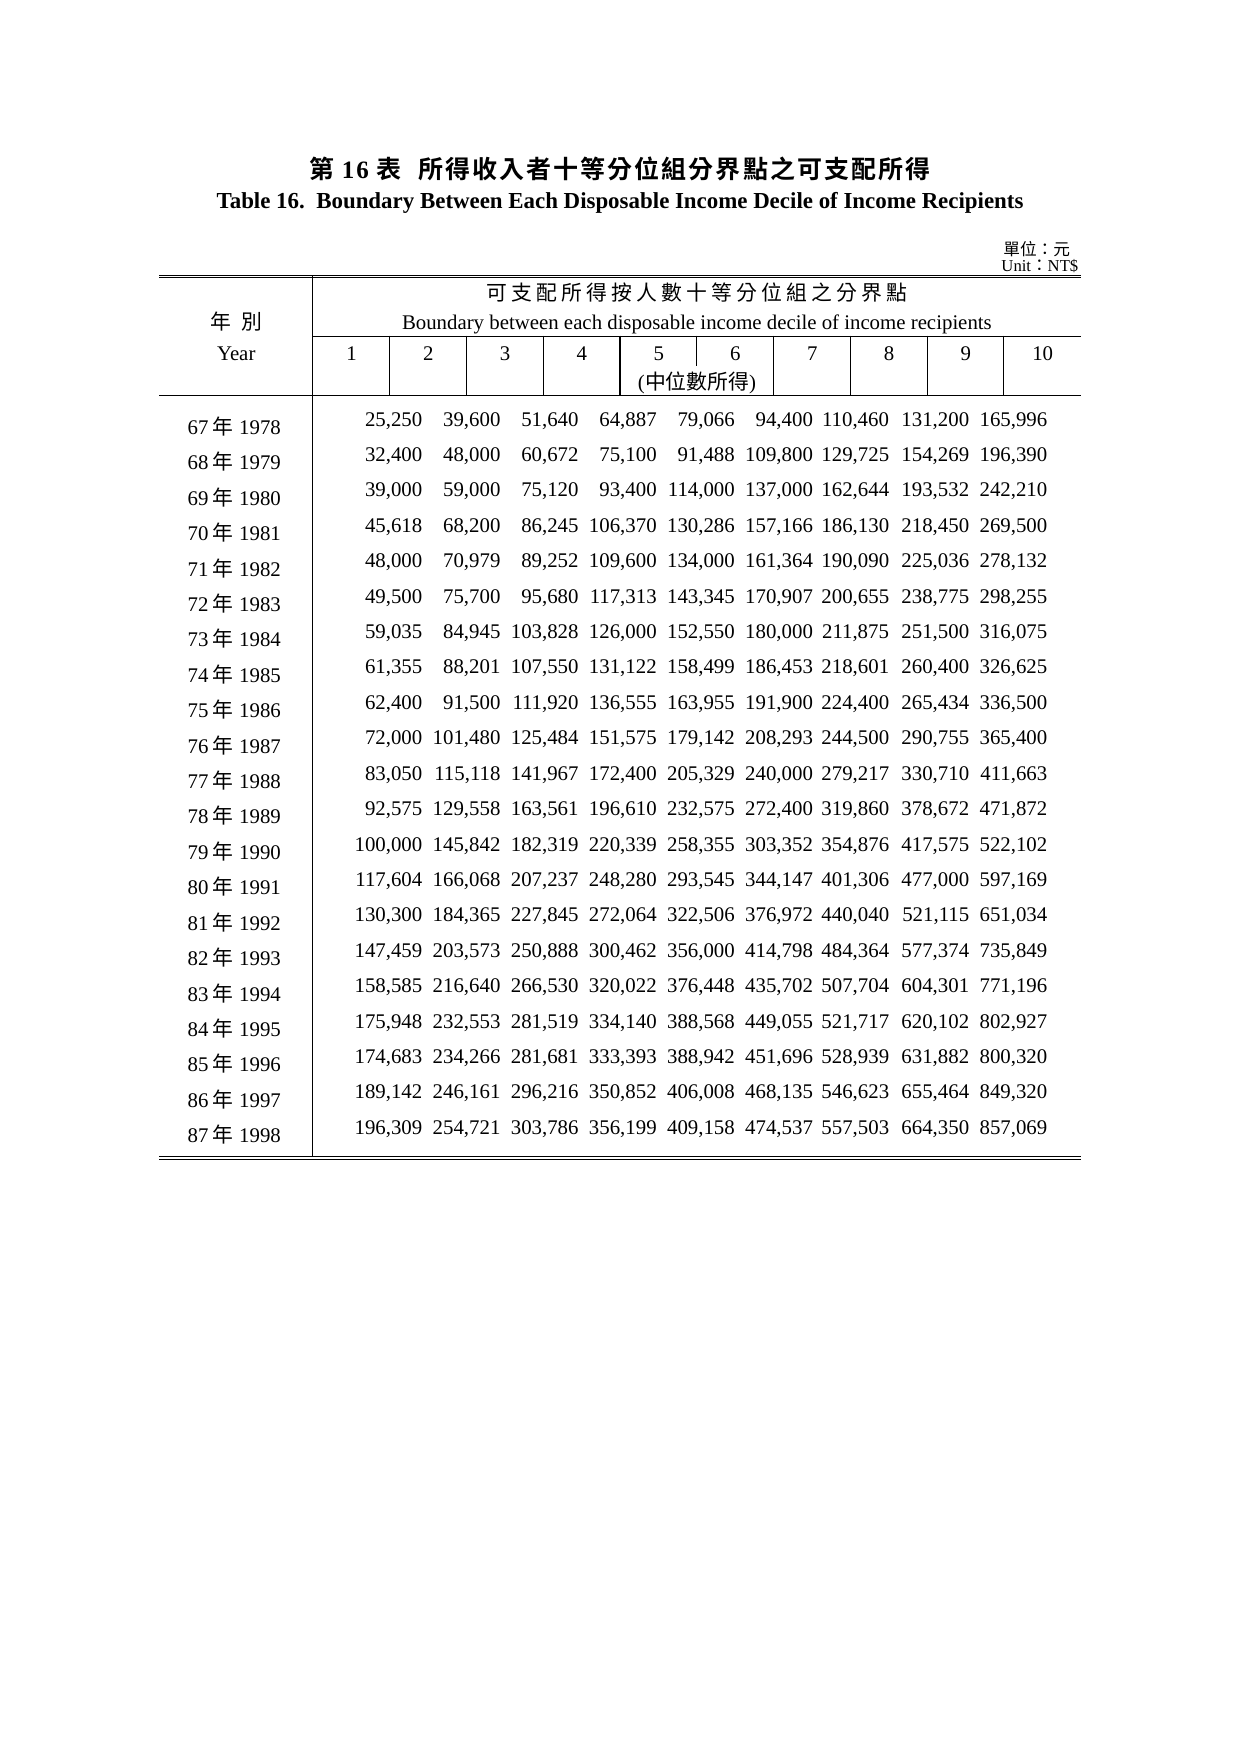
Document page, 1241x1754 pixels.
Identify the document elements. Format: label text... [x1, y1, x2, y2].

table_cell 125,484 [503, 720, 581, 755]
table_cell 111,920 [503, 684, 581, 720]
table_cell 557,503 [816, 1109, 892, 1145]
table_cell 800,320 [972, 1039, 1050, 1074]
table_cell 94,400 [738, 401, 816, 436]
table_cell 224,400 [816, 684, 892, 720]
table_cell 1996 [236, 1039, 312, 1074]
table_cell 152,550 [659, 614, 737, 649]
table_cell 2 [390, 337, 466, 366]
table_cell 48,000 [425, 436, 503, 472]
table_cell 406,008 [659, 1074, 737, 1109]
table_cell 522,102 [972, 826, 1050, 861]
table_cell 131,200 [892, 401, 972, 436]
table_cell 100,000 [313, 826, 425, 861]
table_cell 101,480 [425, 720, 503, 755]
table_cell 81年 [159, 897, 236, 932]
table_cell 232,553 [425, 1003, 503, 1038]
table_cell 158,585 [313, 968, 425, 1003]
table_cell 471,872 [972, 791, 1050, 826]
table_cell 75,100 [581, 436, 659, 472]
table_cell [1050, 1003, 1081, 1038]
table_cell 300,462 [581, 932, 659, 968]
table_cell 411,663 [972, 755, 1050, 791]
table_cell 254,721 [425, 1109, 503, 1145]
table_cell 85年 [159, 1039, 236, 1074]
table_cell 73年 [159, 614, 236, 649]
table_cell 857,069 [972, 1109, 1050, 1145]
table_cell 293,545 [659, 861, 737, 897]
table_cell 376,448 [659, 968, 737, 1003]
table_cell 48,000 [313, 543, 425, 578]
table_cell 117,604 [313, 861, 425, 897]
table_cell 75年 [159, 684, 236, 720]
table_cell [738, 1145, 812, 1156]
table_cell 849,320 [972, 1074, 1050, 1109]
table_cell 89,252 [503, 543, 581, 578]
table_cell 91,488 [659, 436, 737, 472]
table_cell 604,301 [892, 968, 972, 1003]
table_cell 180,000 [738, 614, 816, 649]
table_cell 1 [313, 337, 389, 366]
table_cell 79年 [159, 826, 236, 861]
table_cell 25,250 [313, 401, 425, 436]
table_cell 196,309 [313, 1109, 425, 1145]
table_cell 189,142 [313, 1074, 425, 1109]
table_cell 528,939 [816, 1039, 892, 1074]
table_cell 484,364 [816, 932, 892, 968]
table_cell 175,948 [313, 1003, 425, 1038]
table_cell 8 [851, 337, 927, 366]
table_cell 655,464 [892, 1074, 972, 1109]
table_cell [1050, 932, 1081, 968]
table_cell 70,979 [425, 543, 503, 578]
table_cell 440,040 [816, 897, 892, 932]
table_cell Table 16. Boundary Between Each Disposable Income Decile of Income Recipients [159, 188, 1081, 242]
table_cell 79,066 [659, 401, 737, 436]
table_cell 211,875 [816, 614, 892, 649]
table_cell 158,499 [659, 649, 737, 684]
table_cell 165,996 [972, 401, 1050, 436]
table_cell 103,828 [503, 614, 581, 649]
table_cell 71年 [159, 543, 236, 578]
table_cell 220,339 [581, 826, 659, 861]
table_cell [500, 1145, 575, 1156]
table_cell 244,500 [816, 720, 892, 755]
table_cell [575, 396, 662, 401]
table_cell 409,158 [659, 1109, 737, 1145]
table_cell 227,845 [503, 897, 581, 932]
table_cell 234,266 [425, 1039, 503, 1074]
table_cell [544, 366, 619, 395]
table_cell 1983 [236, 578, 312, 613]
table_cell 49,500 [313, 578, 425, 613]
table_cell 1984 [236, 614, 312, 649]
table_cell 88,201 [425, 649, 503, 684]
table_cell 232,575 [659, 791, 737, 826]
table_cell Unit：NT$ [159, 258, 1081, 275]
table_cell [1050, 1039, 1081, 1074]
table_cell 151,575 [581, 720, 659, 755]
table_cell 322,506 [659, 897, 737, 932]
table_cell 1981 [236, 507, 312, 543]
table_cell 147,459 [313, 932, 425, 968]
table_cell 172,400 [581, 755, 659, 791]
table_cell 218,450 [892, 507, 972, 543]
table_cell 196,610 [581, 791, 659, 826]
table_cell 303,352 [738, 826, 816, 861]
table_cell 1990 [236, 826, 312, 861]
table_cell 620,102 [892, 1003, 972, 1038]
table_cell 174,683 [313, 1039, 425, 1074]
table_cell 3 [467, 337, 543, 366]
table_cell 74年 [159, 649, 236, 684]
table_cell 59,000 [425, 472, 503, 507]
table_cell 356,199 [581, 1109, 659, 1145]
table_cell [774, 366, 850, 395]
table_cell [467, 366, 543, 395]
table_cell 771,196 [972, 968, 1050, 1003]
table_cell 250,888 [503, 932, 581, 968]
table_cell [813, 396, 892, 401]
table_cell [1050, 578, 1081, 613]
table_cell [892, 1145, 962, 1156]
table_cell 417,575 [892, 826, 972, 861]
table_cell 76年 [159, 720, 236, 755]
table_cell 64,887 [581, 401, 659, 436]
table_cell 61,355 [313, 649, 425, 684]
table_cell 388,942 [659, 1039, 737, 1074]
table_cell 83年 [159, 968, 236, 1003]
table_cell 1985 [236, 649, 312, 684]
table_cell 137,000 [738, 472, 816, 507]
table_cell 92,575 [313, 791, 425, 826]
table_cell [390, 366, 466, 395]
table_cell 51,640 [503, 401, 581, 436]
table_cell 45,618 [313, 507, 425, 543]
table_cell 163,561 [503, 791, 581, 826]
table_cell 60,672 [503, 436, 581, 472]
table_cell 154,269 [892, 436, 972, 472]
table_cell 126,000 [581, 614, 659, 649]
table_cell 157,166 [738, 507, 816, 543]
table_cell 251,500 [892, 614, 972, 649]
table_cell [1050, 968, 1081, 1003]
table_cell 95,680 [503, 578, 581, 613]
table_cell 802,927 [972, 1003, 1050, 1038]
table_cell [1050, 401, 1081, 436]
table_cell 354,876 [816, 826, 892, 861]
table_cell 507,704 [816, 968, 892, 1003]
table_cell 281,681 [503, 1039, 581, 1074]
table_cell 129,558 [425, 791, 503, 826]
table_cell 186,453 [738, 649, 816, 684]
table_cell [963, 1145, 1081, 1156]
table_cell 190,090 [816, 543, 892, 578]
table_cell [1050, 543, 1081, 578]
table_cell 1980 [236, 472, 312, 507]
table_cell 333,393 [581, 1039, 659, 1074]
table_header 第16表 所得收入者十等分位組分界點之可支配所得 [159, 150, 1081, 187]
table_cell 664,350 [892, 1109, 972, 1145]
table_cell [1050, 1074, 1081, 1109]
table_cell 1978 [236, 401, 312, 436]
table_cell 196,390 [972, 436, 1050, 472]
table_cell 334,140 [581, 1003, 659, 1038]
table_cell 269,500 [972, 507, 1050, 543]
table_cell 248,280 [581, 861, 659, 897]
table_cell 631,882 [892, 1039, 972, 1074]
table_cell 449,055 [738, 1003, 816, 1038]
table_cell 131,122 [581, 649, 659, 684]
table_cell 141,967 [503, 755, 581, 791]
table_cell 200,655 [816, 578, 892, 613]
table_cell 166,068 [425, 861, 503, 897]
table_cell 218,601 [816, 649, 892, 684]
table_cell [500, 396, 575, 401]
table_cell 336,500 [972, 684, 1050, 720]
table_cell [1050, 649, 1081, 684]
table_cell 1989 [236, 791, 312, 826]
table_cell Year [159, 336, 312, 366]
table_cell 78年 [159, 791, 236, 826]
table_cell [851, 366, 927, 395]
table_cell 597,169 [972, 861, 1050, 897]
table_cell [663, 396, 737, 401]
table_cell 83,050 [313, 755, 425, 791]
table_cell 246,161 [425, 1074, 503, 1109]
table_cell 319,860 [816, 791, 892, 826]
table_cell 279,217 [816, 755, 892, 791]
table_cell 193,532 [892, 472, 972, 507]
table_cell 260,400 [892, 649, 972, 684]
table_cell 130,286 [659, 507, 737, 543]
table_cell 115,118 [425, 755, 503, 791]
table_cell 298,255 [972, 578, 1050, 613]
table_cell 72,000 [313, 720, 425, 755]
table_cell 86年 [159, 1074, 236, 1109]
table_cell 320,022 [581, 968, 659, 1003]
table_cell 1986 [236, 684, 312, 720]
table_cell 145,842 [425, 826, 503, 861]
table_cell 258,355 [659, 826, 737, 861]
table_cell 84年 [159, 1003, 236, 1038]
table_cell 378,672 [892, 791, 972, 826]
table_cell 546,623 [816, 1074, 892, 1109]
table_cell 182,319 [503, 826, 581, 861]
table_cell 143,345 [659, 578, 737, 613]
table_cell 216,640 [425, 968, 503, 1003]
table_cell 75,120 [503, 472, 581, 507]
table_cell 年 別 [159, 278, 312, 336]
table_cell [159, 1145, 236, 1156]
table_cell 474,537 [738, 1109, 816, 1145]
table_cell 266,530 [503, 968, 581, 1003]
table_cell 39,600 [425, 401, 503, 436]
table_cell 401,306 [816, 861, 892, 897]
table_cell 207,237 [503, 861, 581, 897]
table_cell [1050, 436, 1081, 472]
table_cell 1987 [236, 720, 312, 755]
table_cell 77年 [159, 755, 236, 791]
table_cell 110,460 [816, 401, 892, 436]
table_cell 39,000 [313, 472, 425, 507]
table_cell 184,365 [425, 897, 503, 932]
table_cell 82年 [159, 932, 236, 968]
table_cell 62,400 [313, 684, 425, 720]
table_cell 9 [928, 337, 1003, 366]
table_cell 205,329 [659, 755, 737, 791]
table_cell 356,000 [659, 932, 737, 968]
table_cell 1998 [236, 1109, 312, 1145]
table_cell 651,034 [972, 897, 1050, 932]
table_cell 117,313 [581, 578, 659, 613]
table_cell [425, 1145, 500, 1156]
table_cell [1050, 614, 1081, 649]
table_cell [1004, 366, 1081, 395]
table_cell [1050, 1109, 1081, 1145]
table_cell 296,216 [503, 1074, 581, 1109]
table_cell 93,400 [581, 472, 659, 507]
table_cell 735,849 [972, 932, 1050, 968]
table_cell 186,130 [816, 507, 892, 543]
table_cell 1991 [236, 861, 312, 897]
table_cell 59,035 [313, 614, 425, 649]
table_cell 32,400 [313, 436, 425, 472]
table_cell 225,036 [892, 543, 972, 578]
table_cell 87年 [159, 1109, 236, 1145]
table_cell 75,700 [425, 578, 503, 613]
table_cell 10 [1004, 337, 1081, 366]
table_cell 272,400 [738, 791, 816, 826]
table_cell 238,775 [892, 578, 972, 613]
table_cell [1050, 720, 1081, 755]
table_cell (中位數所得) [621, 366, 773, 395]
table_cell 91,500 [425, 684, 503, 720]
table_cell [1050, 507, 1081, 543]
table_cell [159, 396, 236, 401]
table_cell 114,000 [659, 472, 737, 507]
table_cell 68年 [159, 436, 236, 472]
table_cell [1050, 897, 1081, 932]
table_cell 單位：元 [159, 242, 1081, 258]
table_cell 281,519 [503, 1003, 581, 1038]
table_cell 521,115 [892, 897, 972, 932]
table_cell 376,972 [738, 897, 816, 932]
table_cell 179,142 [659, 720, 737, 755]
table_cell [236, 396, 312, 401]
table_cell 68,200 [425, 507, 503, 543]
table_cell [1050, 826, 1081, 861]
table_cell 272,064 [581, 897, 659, 932]
table_cell 7 [774, 337, 850, 366]
table_cell 326,625 [972, 649, 1050, 684]
table_cell 109,600 [581, 543, 659, 578]
table_cell 265,434 [892, 684, 972, 720]
table_cell 136,555 [581, 684, 659, 720]
table_cell 130,300 [313, 897, 425, 932]
table_cell 80年 [159, 861, 236, 897]
table_cell 107,550 [503, 649, 581, 684]
table_cell 203,573 [425, 932, 503, 968]
table_cell [236, 1145, 312, 1156]
table_cell 129,725 [816, 436, 892, 472]
table_cell [1050, 472, 1081, 507]
table_cell [313, 396, 425, 401]
table_cell 1982 [236, 543, 312, 578]
table_cell 70年 [159, 507, 236, 543]
table_cell 388,568 [659, 1003, 737, 1038]
table_cell [813, 1145, 892, 1156]
table_cell 477,000 [892, 861, 972, 897]
table_cell [1050, 791, 1081, 826]
table_cell 365,400 [972, 720, 1050, 755]
table_cell 84,945 [425, 614, 503, 649]
table_cell 316,075 [972, 614, 1050, 649]
table_cell 1997 [236, 1074, 312, 1109]
table_cell 1994 [236, 968, 312, 1003]
table_cell 1992 [236, 897, 312, 932]
table_cell 72年 [159, 578, 236, 613]
table_cell 278,132 [972, 543, 1050, 578]
table_cell 69年 [159, 472, 236, 507]
table_cell 1988 [236, 755, 312, 791]
table_cell 161,364 [738, 543, 816, 578]
table_cell [663, 1145, 737, 1156]
table_cell 106,370 [581, 507, 659, 543]
table_cell 1995 [236, 1003, 312, 1038]
table_cell 240,000 [738, 755, 816, 791]
table_cell 109,800 [738, 436, 816, 472]
table_cell 344,147 [738, 861, 816, 897]
table_cell [963, 396, 1081, 401]
table_cell [575, 1145, 662, 1156]
table_cell 86,245 [503, 507, 581, 543]
table_cell 208,293 [738, 720, 816, 755]
table_cell 577,374 [892, 932, 972, 968]
table_cell 350,852 [581, 1074, 659, 1109]
table_cell 303,786 [503, 1109, 581, 1145]
table_cell 可支配所得按人數十等分位組之分界點 Boundary between each disposable income decile of income recipients [313, 278, 1081, 336]
table_cell [1050, 861, 1081, 897]
table_cell 170,907 [738, 578, 816, 613]
table_cell [738, 396, 812, 401]
table_cell 435,702 [738, 968, 816, 1003]
table_cell 1993 [236, 932, 312, 968]
table_cell 6 [697, 337, 773, 366]
table_cell 162,644 [816, 472, 892, 507]
table_cell 163,955 [659, 684, 737, 720]
table_cell [1050, 755, 1081, 791]
table_cell [892, 396, 962, 401]
table_cell 4 [544, 337, 619, 366]
table_cell 468,135 [738, 1074, 816, 1109]
table_cell 414,798 [738, 932, 816, 968]
table_cell 290,755 [892, 720, 972, 755]
table_cell 191,900 [738, 684, 816, 720]
table_cell 521,717 [816, 1003, 892, 1038]
table_cell 330,710 [892, 755, 972, 791]
table_cell 5 [621, 337, 696, 366]
table_cell [1050, 684, 1081, 720]
table_cell 134,000 [659, 543, 737, 578]
table_cell [425, 396, 500, 401]
table_cell [928, 366, 1003, 395]
table_cell [313, 1145, 425, 1156]
table_cell 242,210 [972, 472, 1050, 507]
table_cell 1979 [236, 436, 312, 472]
table_cell [159, 366, 312, 395]
table_cell [313, 366, 389, 395]
table_cell 451,696 [738, 1039, 816, 1074]
table_cell 67年 [159, 401, 236, 436]
